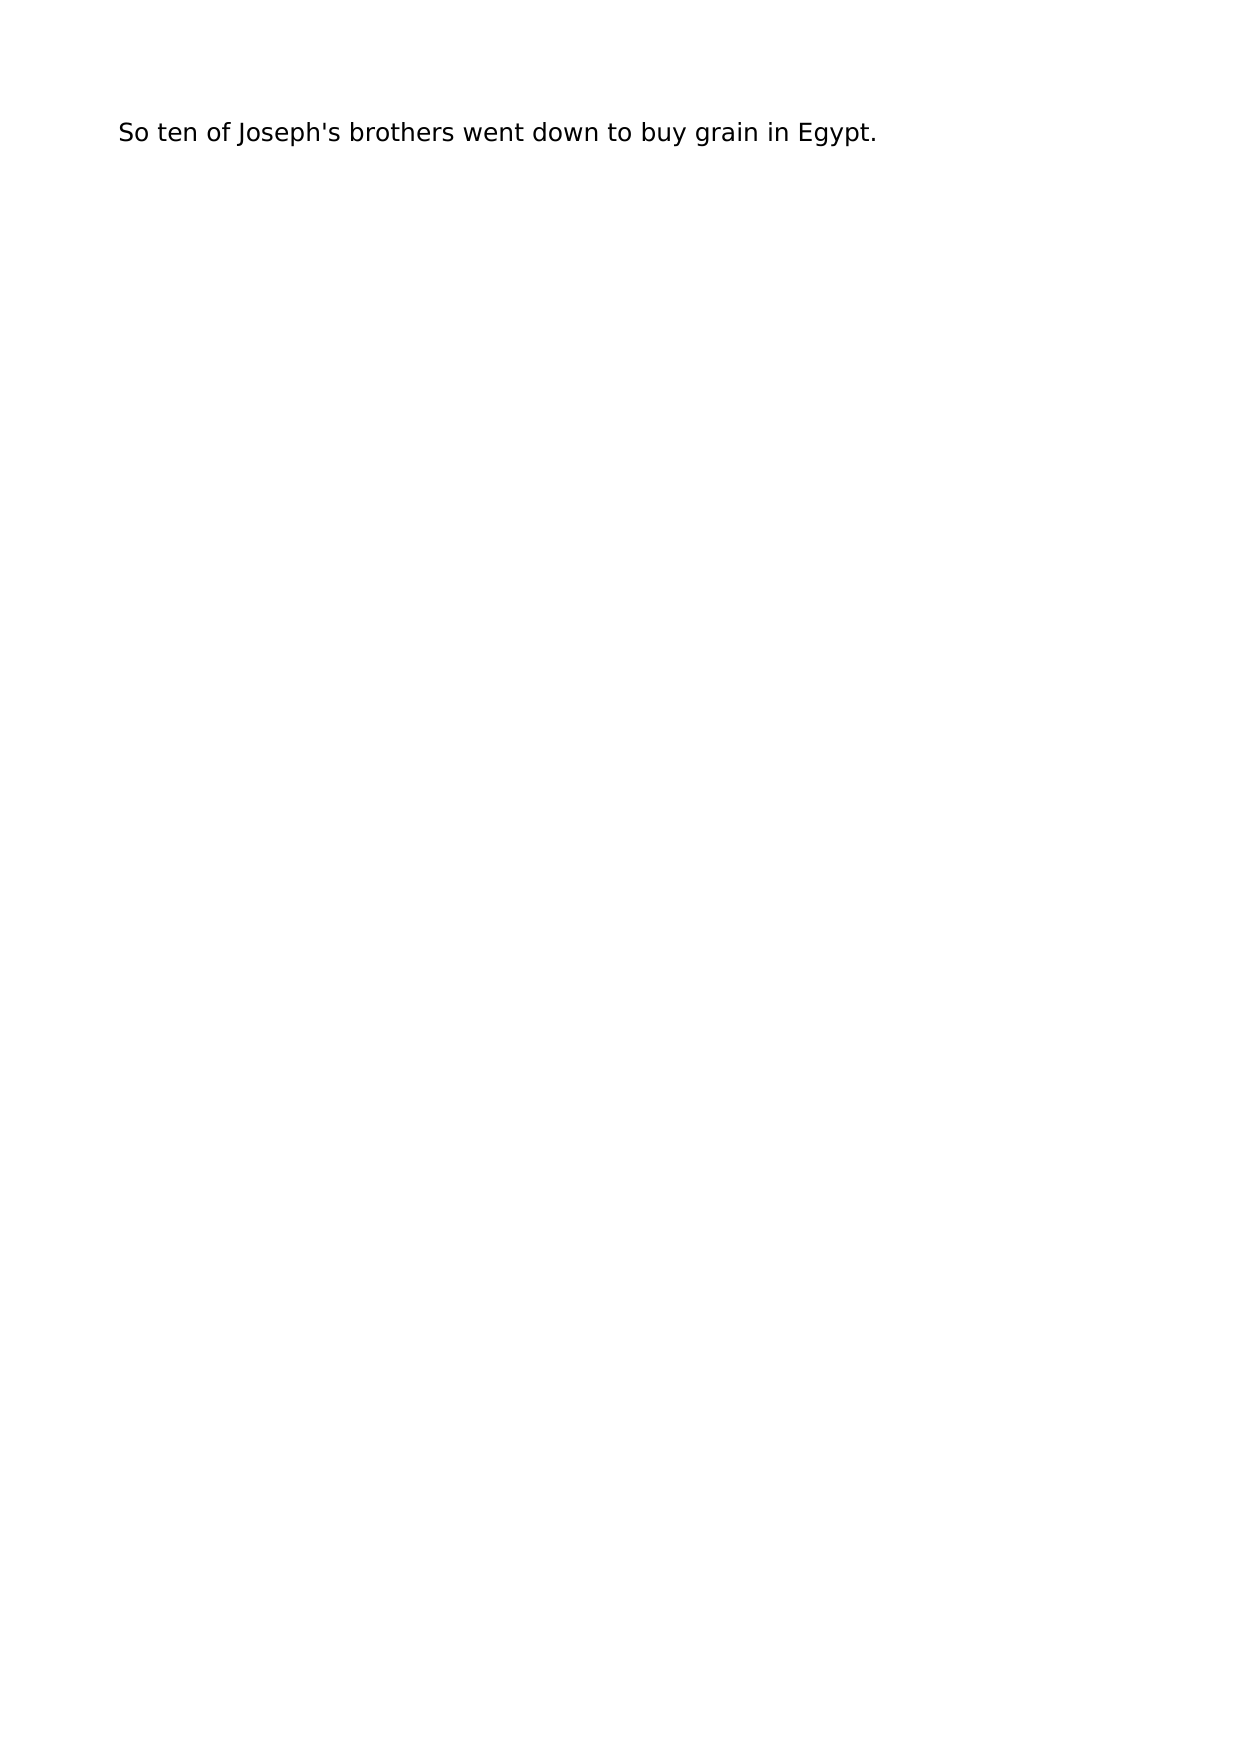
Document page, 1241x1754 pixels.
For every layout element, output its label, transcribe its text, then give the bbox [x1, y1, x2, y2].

text So ten of Joseph's brothers went down to buy grain in Egypt. [118, 118, 1122, 147]
